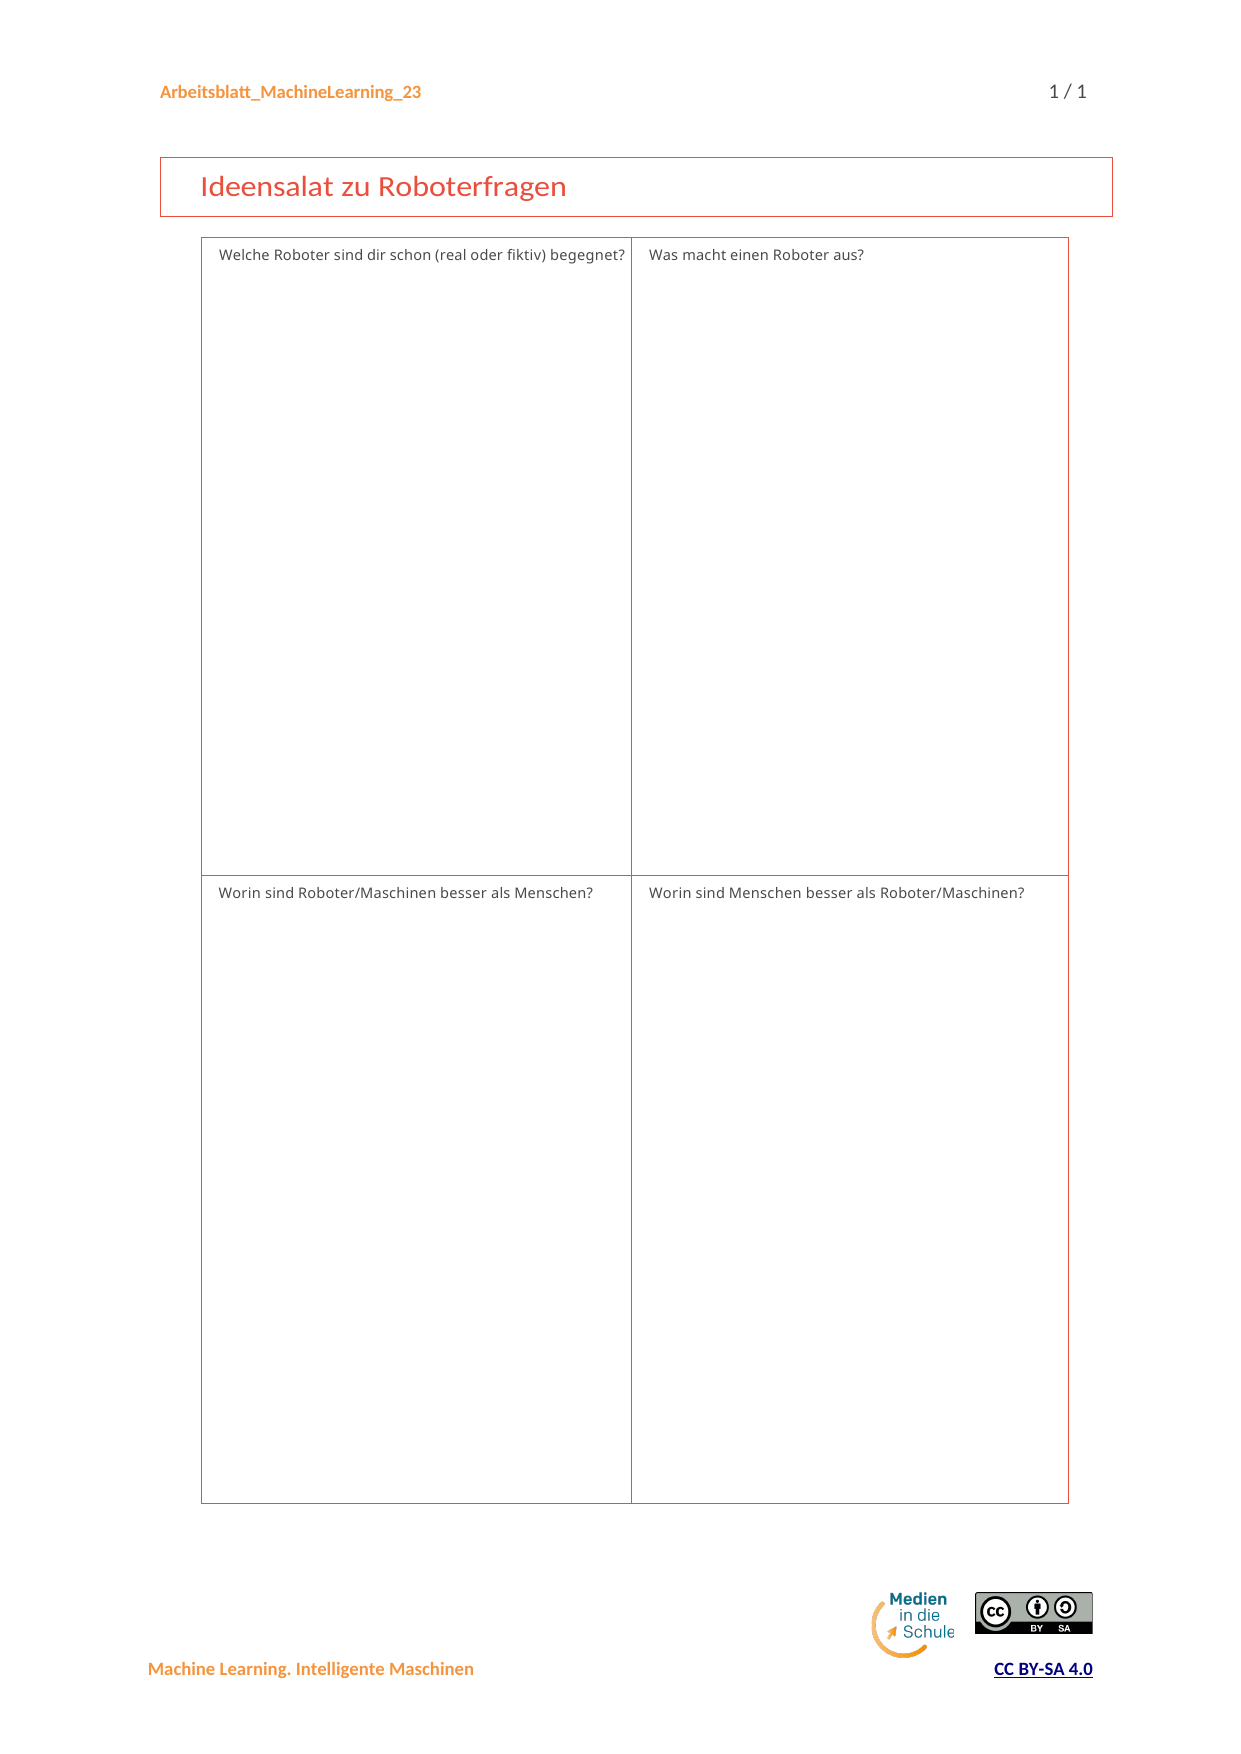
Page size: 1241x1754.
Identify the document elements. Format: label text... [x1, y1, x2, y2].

table_cell Worin sind Menschen besser als Roboter/Maschinen? [632, 876, 1068, 1502]
table_header Was macht einen Roboter aus? [632, 238, 1068, 875]
text Arbeitsblatt_MachineLearning_23 1 / 1 [160, 78, 1093, 103]
table_header Welche Roboter sind dir schon (real oder fiktiv) begegnet? [202, 238, 631, 875]
table_cell Worin sind Roboter/Maschinen besser als Menschen? [202, 876, 631, 1502]
text Ideensalat zu Roboterfragen [200, 168, 1112, 204]
